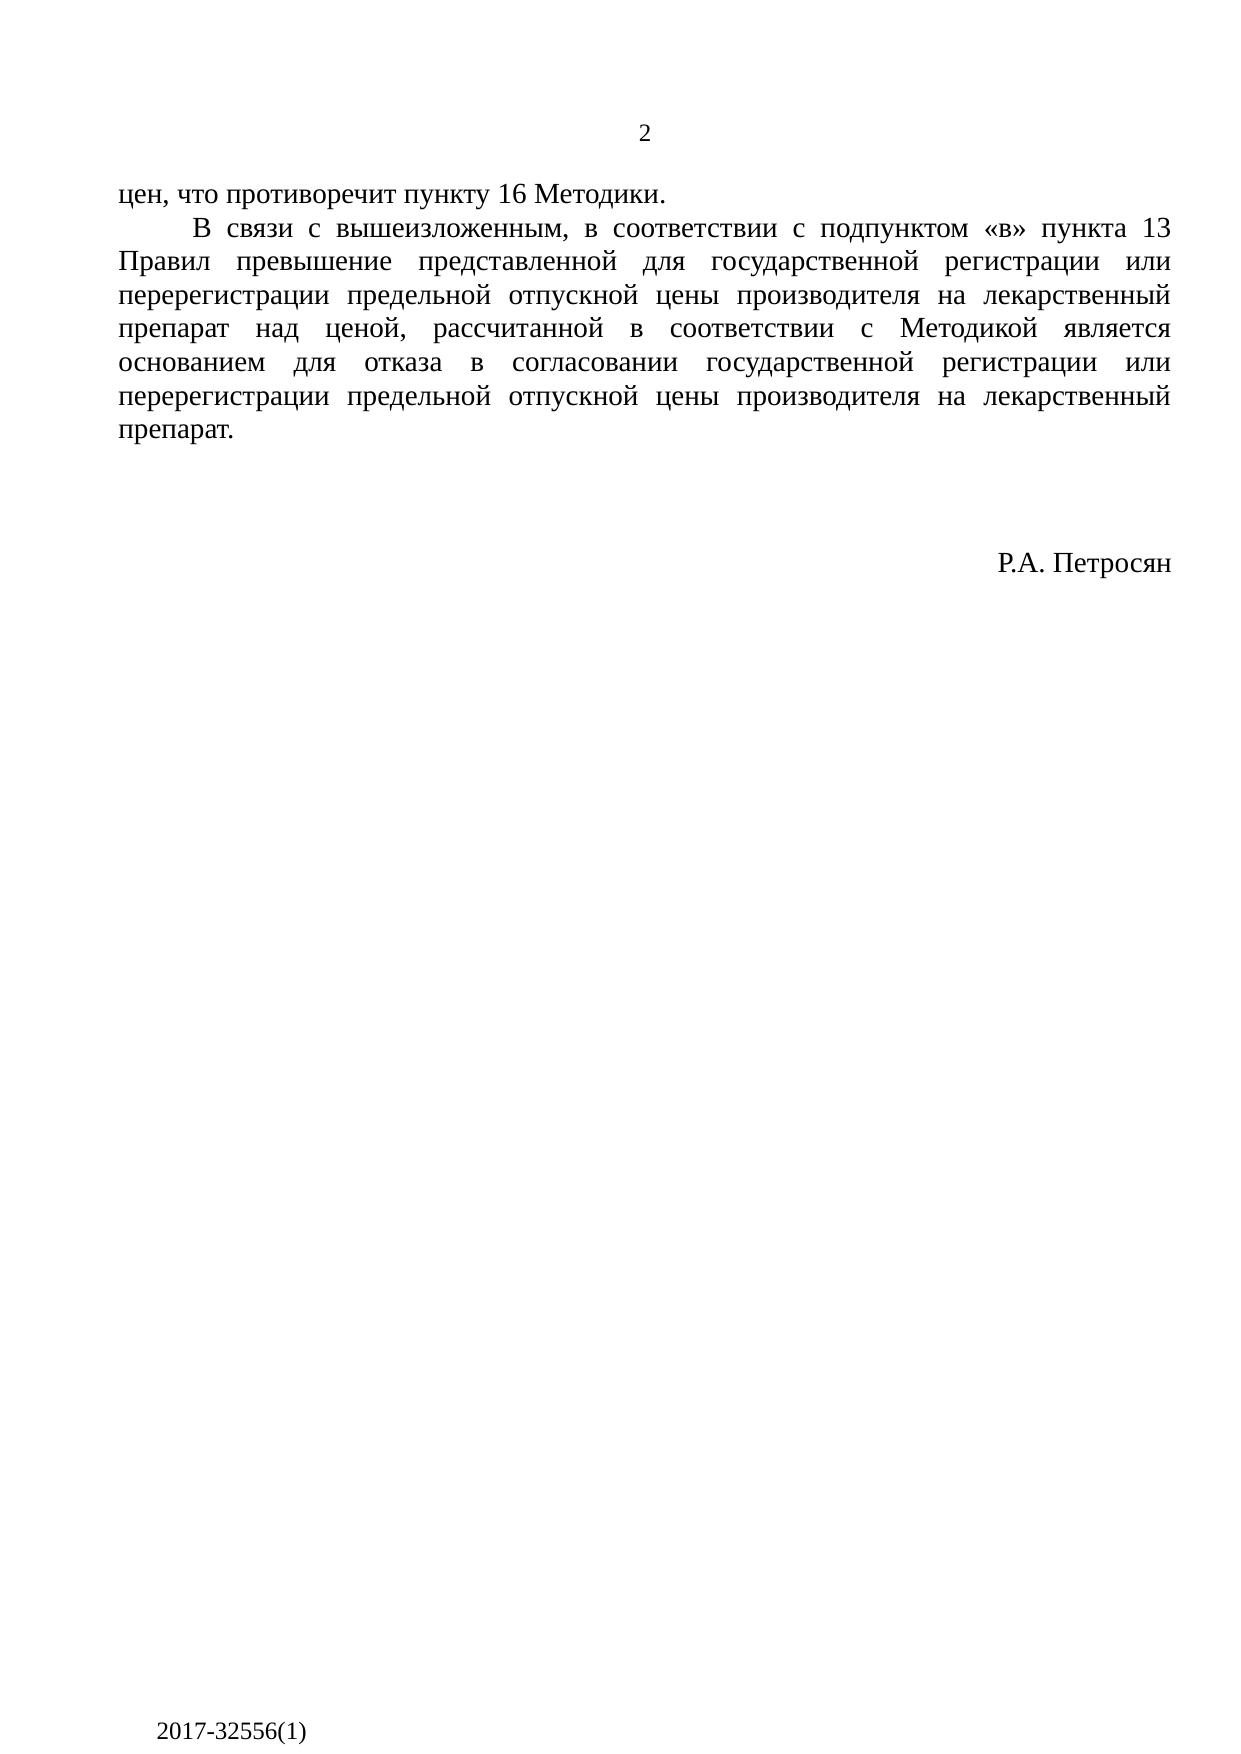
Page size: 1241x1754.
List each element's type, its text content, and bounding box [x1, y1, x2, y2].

text В связи с вышеизложенным, в соответствии с подпунктом «в» пункта 13 Правил превышение представленной для государственной регистрации или перерегистрации предельной отпускной цены производителя на лекарственный препарат над ценой, рассчитанной в соответствии с Методикой является основанием для отказа в согласовании государственной регистрации или перерегистрации предельной отпускной цены производителя на лекарственный препарат. [118, 210, 1172, 445]
text Р.А. Петросян [118, 545, 1172, 579]
text цен, что противоречит пункту 16 Методики. [118, 176, 1172, 210]
